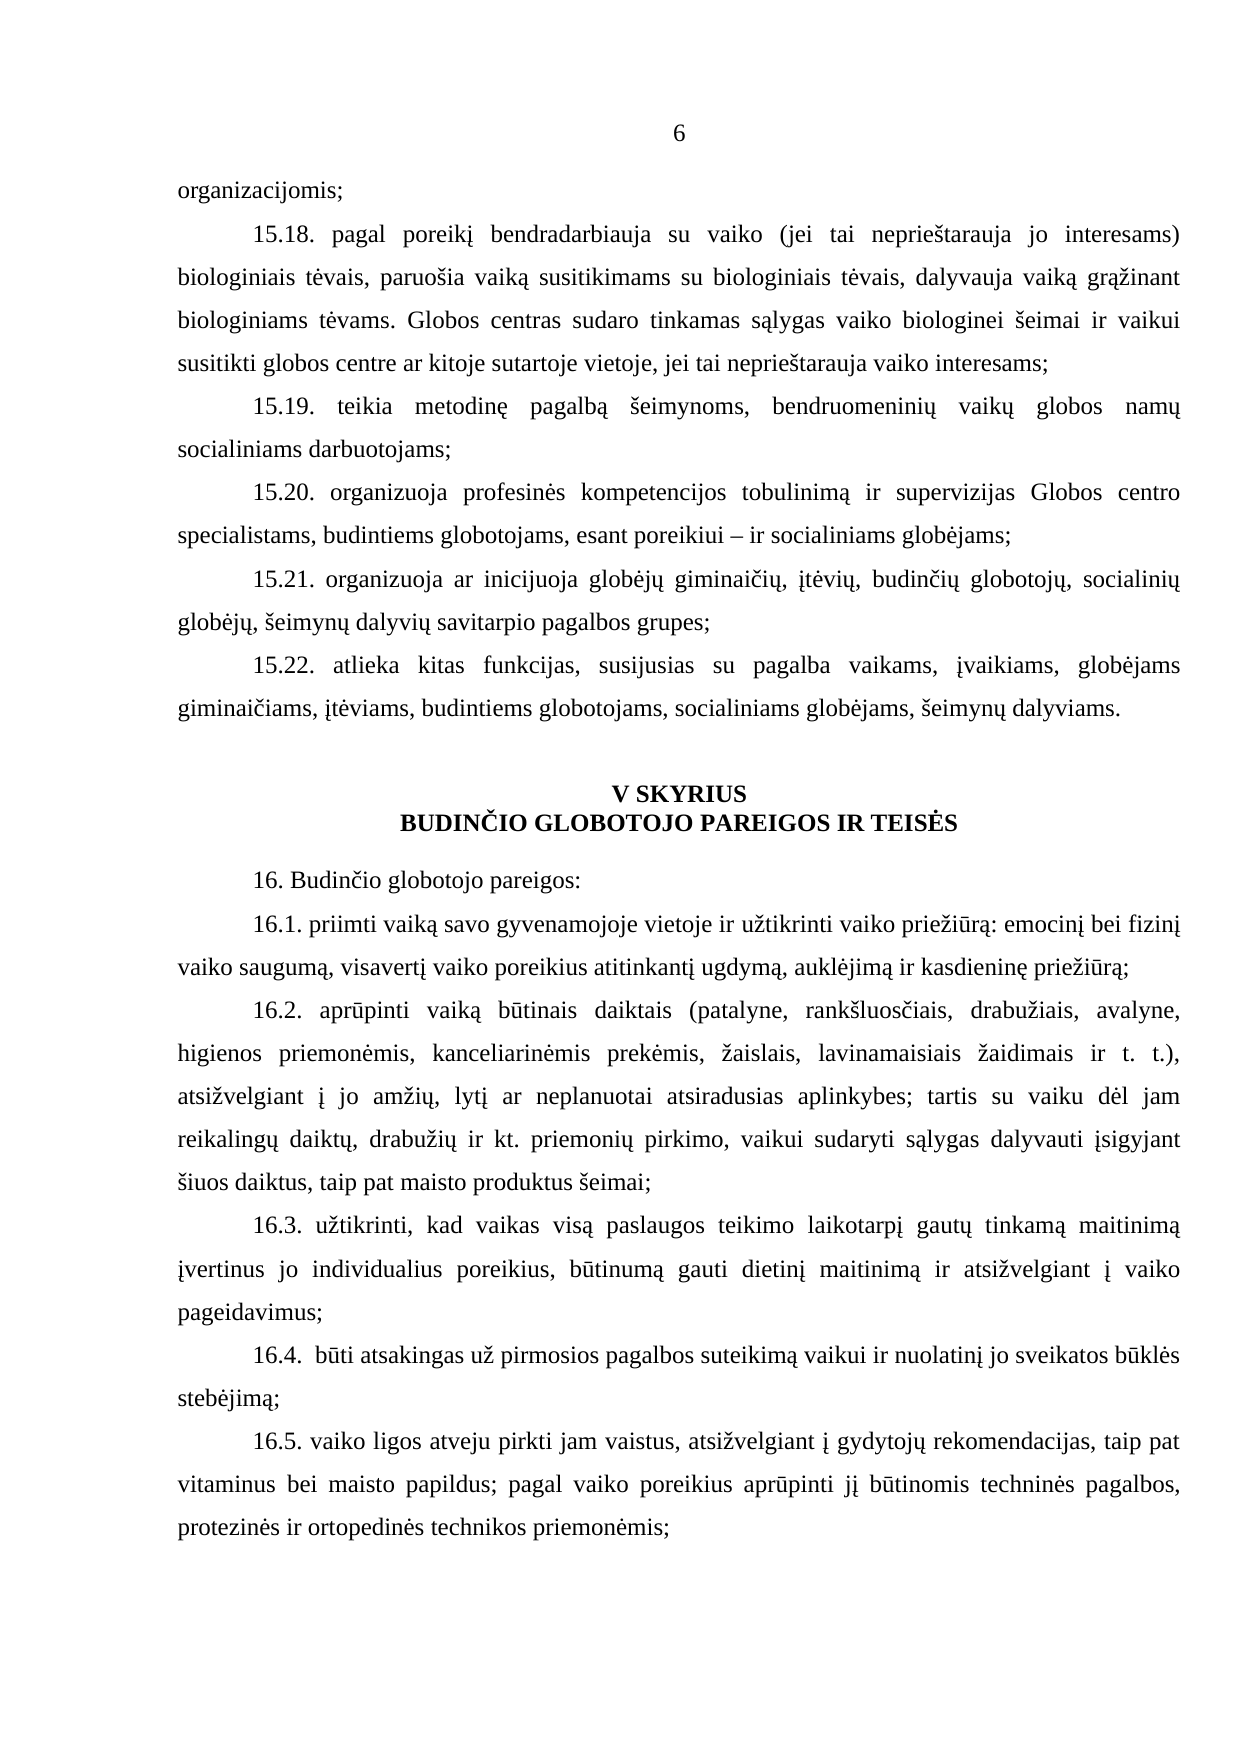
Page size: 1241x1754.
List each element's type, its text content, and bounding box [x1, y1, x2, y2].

text 16.5. vaiko ligos atveju pirkti jam vaistus, atsižvelgiant į gydytojų rekomendacijas, taip pat vitaminus bei maisto papildus; pagal vaiko poreikius aprūpinti jį būtinomis techninės pagalbos, protezinės ir ortopedinės technikos priemonėmis; [177, 1426, 1181, 1541]
text 15.22. atlieka kitas funkcijas, susijusias su pagalba vaikams, įvaikiams, globėjams giminaičiams, įtėviams, budintiems globotojams, socialiniams globėjams, šeimynų dalyviams. [177, 650, 1181, 722]
text 15.21. organizuoja ar inicijuoja globėjų giminaičių, įtėvių, budinčių globotojų, socialinių globėjų, šeimynų dalyvių savitarpio pagalbos grupes; [177, 564, 1181, 636]
text 16.2. aprūpinti vaiką būtinais daiktais (patalyne, rankšluosčiais, drabužiais, avalyne, higienos priemonėmis, kanceliarinėmis prekėmis, žaislais, lavinamaisiais žaidimais ir t. t.), atsižvelgiant į jo amžių, lytį ar neplanuotai atsiradusias aplinkybes; tartis su vaiku dėl jam reikalingų daiktų, drabužių ir kt. priemonių pirkimo, vaikui sudaryti sąlygas dalyvauti įsigyjant šiuos daiktus, taip pat maisto produktus šeimai; [177, 995, 1181, 1196]
text 16.3. užtikrinti, kad vaikas visą paslaugos teikimo laikotarpį gautų tinkamą maitinimą įvertinus jo individualius poreikius, būtinumą gauti dietinį maitinimą ir atsižvelgiant į vaiko pageidavimus; [177, 1211, 1181, 1326]
text V SKYRIUS [177, 779, 1181, 808]
text 15.18. pagal poreikį bendradarbiauja su vaiko (jei tai neprieštarauja jo interesams) biologiniais tėvais, paruošia vaiką susitikimams su biologiniais tėvais, dalyvauja vaiką grąžinant biologiniams tėvams. Globos centras sudaro tinkamas sąlygas vaiko biologinei šeimai ir vaikui susitikti globos centre ar kitoje sutartoje vietoje, jei tai neprieštarauja vaiko interesams; [177, 219, 1181, 377]
text 16. Budinčio globotojo pareigos: [177, 866, 1181, 894]
text organizacijomis; [177, 176, 1181, 204]
text 15.20. organizuoja profesinės kompetencijos tobulinimą ir supervizijas Globos centro specialistams, budintiems globotojams, esant poreikiui – ir socialiniams globėjams; [177, 477, 1181, 549]
text 16.1. priimti vaiką savo gyvenamojoje vietoje ir užtikrinti vaiko priežiūrą: emocinį bei fizinį vaiko saugumą, visavertį vaiko poreikius atitinkantį ugdymą, auklėjimą ir kasdieninę priežiūrą; [177, 909, 1181, 981]
text 16.4. būti atsakingas už pirmosios pagalbos suteikimą vaikui ir nuolatinį jo sveikatos būklės stebėjimą; [177, 1340, 1181, 1412]
text 15.19. teikia metodinę pagalbą šeimynoms, bendruomeninių vaikų globos namų socialiniams darbuotojams; [177, 391, 1181, 463]
text BUDINČIO GLOBOTOJO PAREIGOS IR TEISĖS [177, 808, 1181, 837]
